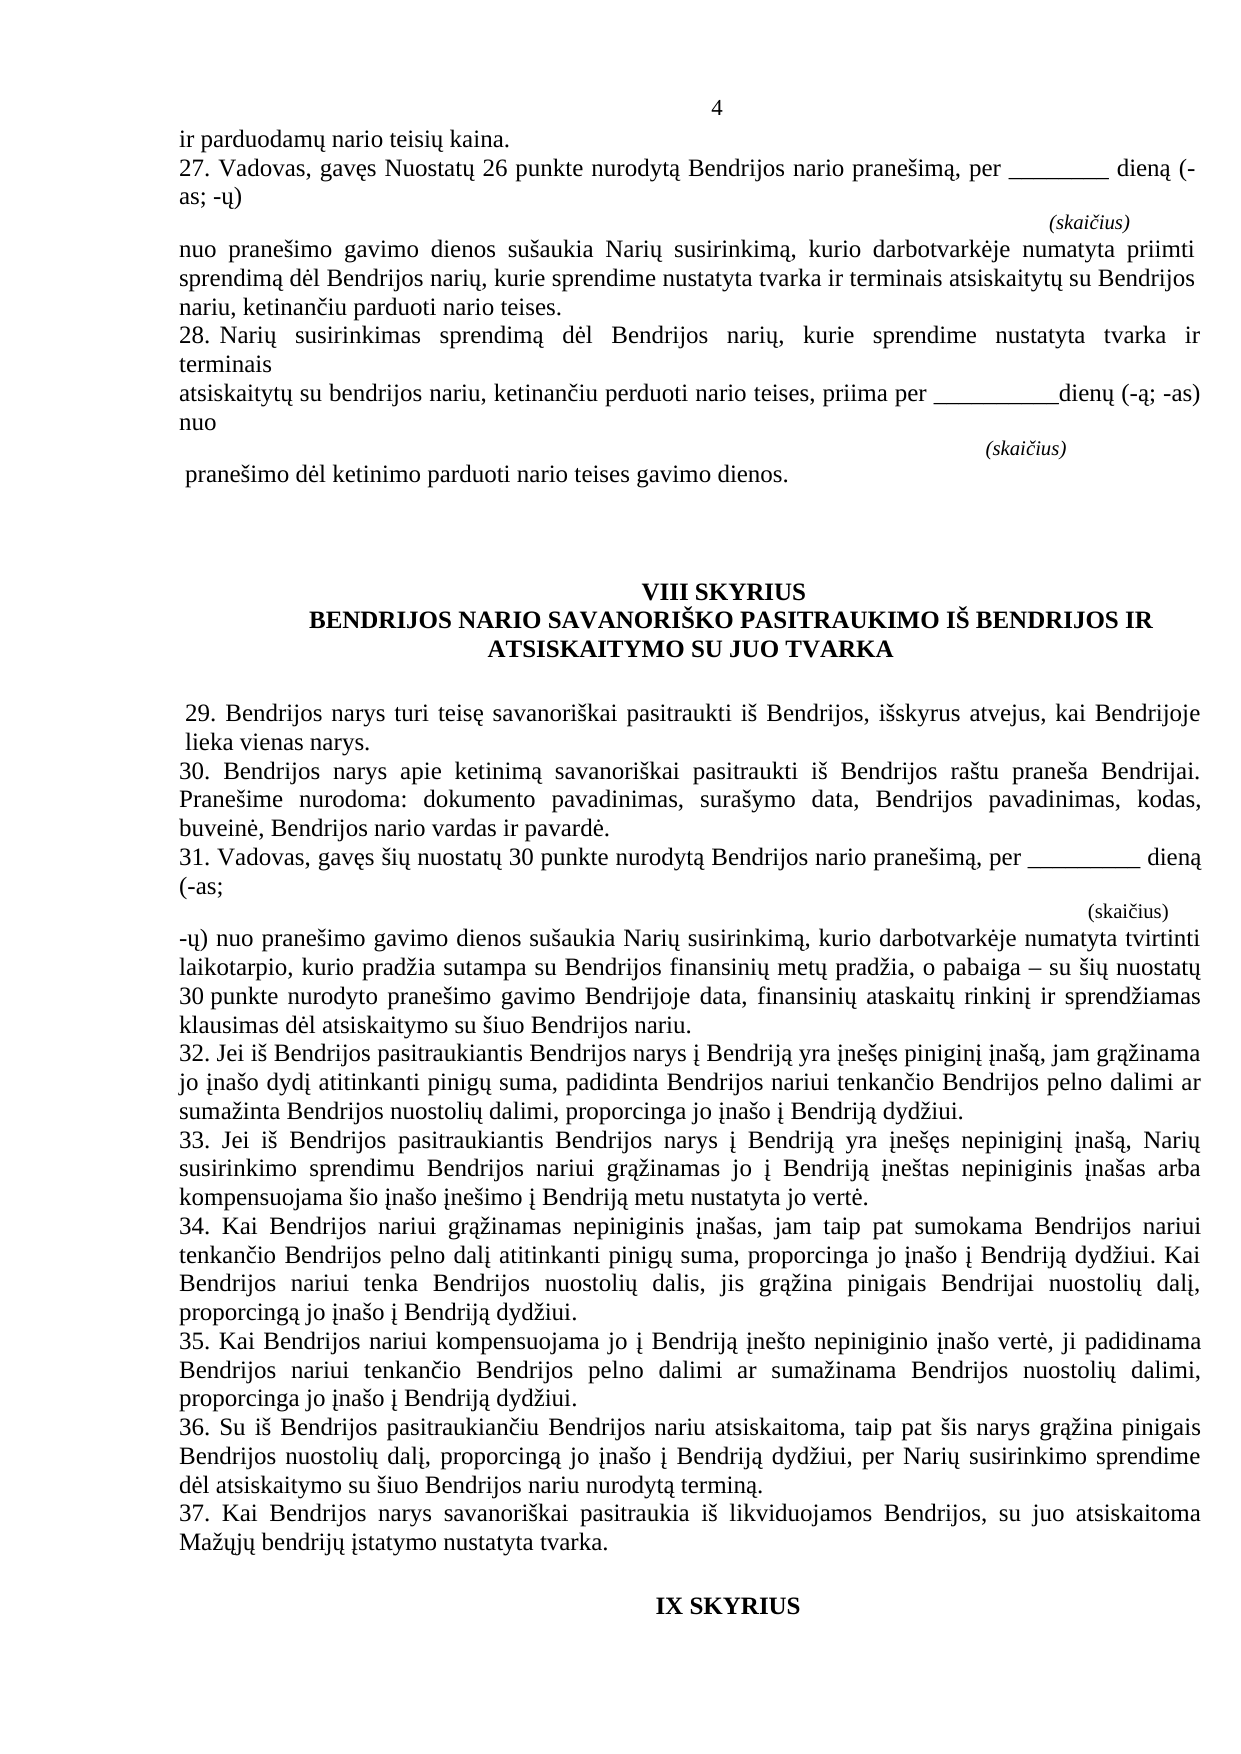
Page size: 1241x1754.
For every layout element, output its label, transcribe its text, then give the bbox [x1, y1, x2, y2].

table_cell VIII SKYRIUS BENDRIJOS NARIO SAVANORIŠKO PASITRAUKIMO IŠ BENDRIJOS IR ATSISKAITYMO SU JUO TVARKA [174, 577, 1207, 663]
table_cell 30. Bendrijos narys apie ketinimą savanoriškai pasitraukti iš Bendrijos raštu praneša Bendrijai. Pranešime nurodoma: dokumento pavadinimas, surašymo data, Bendrijos pavadinimas, kodas, buveinė, Bendrijos nario vardas ir pavardė. 31. Vadovas, gavęs šių nuostatų 30 punkte nurodytą Bendrijos nario pranešimą, per _________ dieną (-as; (skaičius) -ų) nuo pranešimo gavimo dienos sušaukia Narių susirinkimą, kurio darbotvarkėje numatyta tvirtinti laikotarpio, kurio pradžia sutampa su Bendrijos finansinių metų pradžia, o pabaiga – su šių nuostatų 30 punkte nurodyto pranešimo gavimo Bendrijoje data, finansinių ataskaitų rinkinį ir sprendžiamas klausimas dėl atsiskaitymo su šiuo Bendrijos nariu. [174, 756, 1207, 1038]
table_cell 36. Su iš Bendrijos pasitraukiančiu Bendrijos nariu atsiskaitoma, taip pat šis narys grąžina pinigais Bendrijos nuostolių dalį, proporcingą jo įnašo į Bendriją dydžiui, per Narių susirinkimo sprendime dėl atsiskaitymo su šiuo Bendrijos nariu nurodytą terminą. [174, 1412, 1207, 1498]
table_cell ir parduodamų nario teisių kaina. [174, 124, 1207, 153]
table_cell 27. Vadovas, gavęs Nuostatų 26 punkte nurodytą Bendrijos nario pranešimą, per ________ dieną (-as; -ų) (skaičius) nuo pranešimo gavimo dienos sušaukia Narių susirinkimą, kurio darbotvarkėje numatyta priimti sprendimą dėl Bendrijos narių, kurie sprendime nustatyta tvarka ir terminais atsiskaitytų su Bendrijos nariu, ketinančiu parduoti nario teises. 28. Narių susirinkimas sprendimą dėl Bendrijos narių, kurie sprendime nustatyta tvarka ir terminais atsiskaitytų su bendrijos nariu, ketinančiu perduoti nario teises, priima per __________dienų (-ą; -as) nuo (skaičius) pranešimo dėl ketinimo parduoti nario teises gavimo dienos. [174, 153, 1207, 541]
table_cell [174, 1556, 1207, 1591]
table_cell 37. Kai Bendrijos narys savanoriškai pasitraukia iš likviduojamos Bendrijos, su juo atsiskaitoma Mažųjų bendrijų įstatymo nustatyta tvarka. [174, 1499, 1207, 1556]
table_cell 29. Bendrijos narys turi teisę savanoriškai pasitraukti iš Bendrijos, išskyrus atvejus, kai Bendrijoje lieka vienas narys. [174, 698, 1207, 756]
table_cell [174, 663, 1207, 698]
table_cell 34. Kai Bendrijos nariui grąžinamas nepiniginis įnašas, jam taip pat sumokama Bendrijos nariui tenkančio Bendrijos pelno dalį atitinkanti pinigų suma, proporcinga jo įnašo į Bendriją dydžiui. Kai Bendrijos nariui tenka Bendrijos nuostolių dalis, jis grąžina pinigais Bendrijai nuostolių dalį, proporcingą jo įnašo į Bendriją dydžiui. [174, 1211, 1207, 1326]
table_cell [174, 541, 1207, 577]
table_cell 35. Kai Bendrijos nariui kompensuojama jo į Bendriją įnešto nepiniginio įnašo vertė, ji padidinama Bendrijos nariui tenkančio Bendrijos pelno dalimi ar sumažinama Bendrijos nuostolių dalimi, proporcinga jo įnašo į Bendriją dydžiui. [174, 1326, 1207, 1412]
table_cell IX SKYRIUS [174, 1591, 1207, 1627]
table_cell 32. Jei iš Bendrijos pasitraukiantis Bendrijos narys į Bendriją yra įnešęs piniginį įnašą, jam grąžinama jo įnašo dydį atitinkanti pinigų suma, padidinta Bendrijos nariui tenkančio Bendrijos pelno dalimi ar sumažinta Bendrijos nuostolių dalimi, proporcinga jo įnašo į Bendriją dydžiui. [174, 1039, 1207, 1125]
table_cell 33. Jei iš Bendrijos pasitraukiantis Bendrijos narys į Bendriją yra įnešęs nepiniginį įnašą, Narių susirinkimo sprendimu Bendrijos nariui grąžinamas jo į Bendriją įneštas nepiniginis įnašas arba kompensuojama šio įnašo įnešimo į Bendriją metu nustatyta jo vertė. [174, 1125, 1207, 1211]
